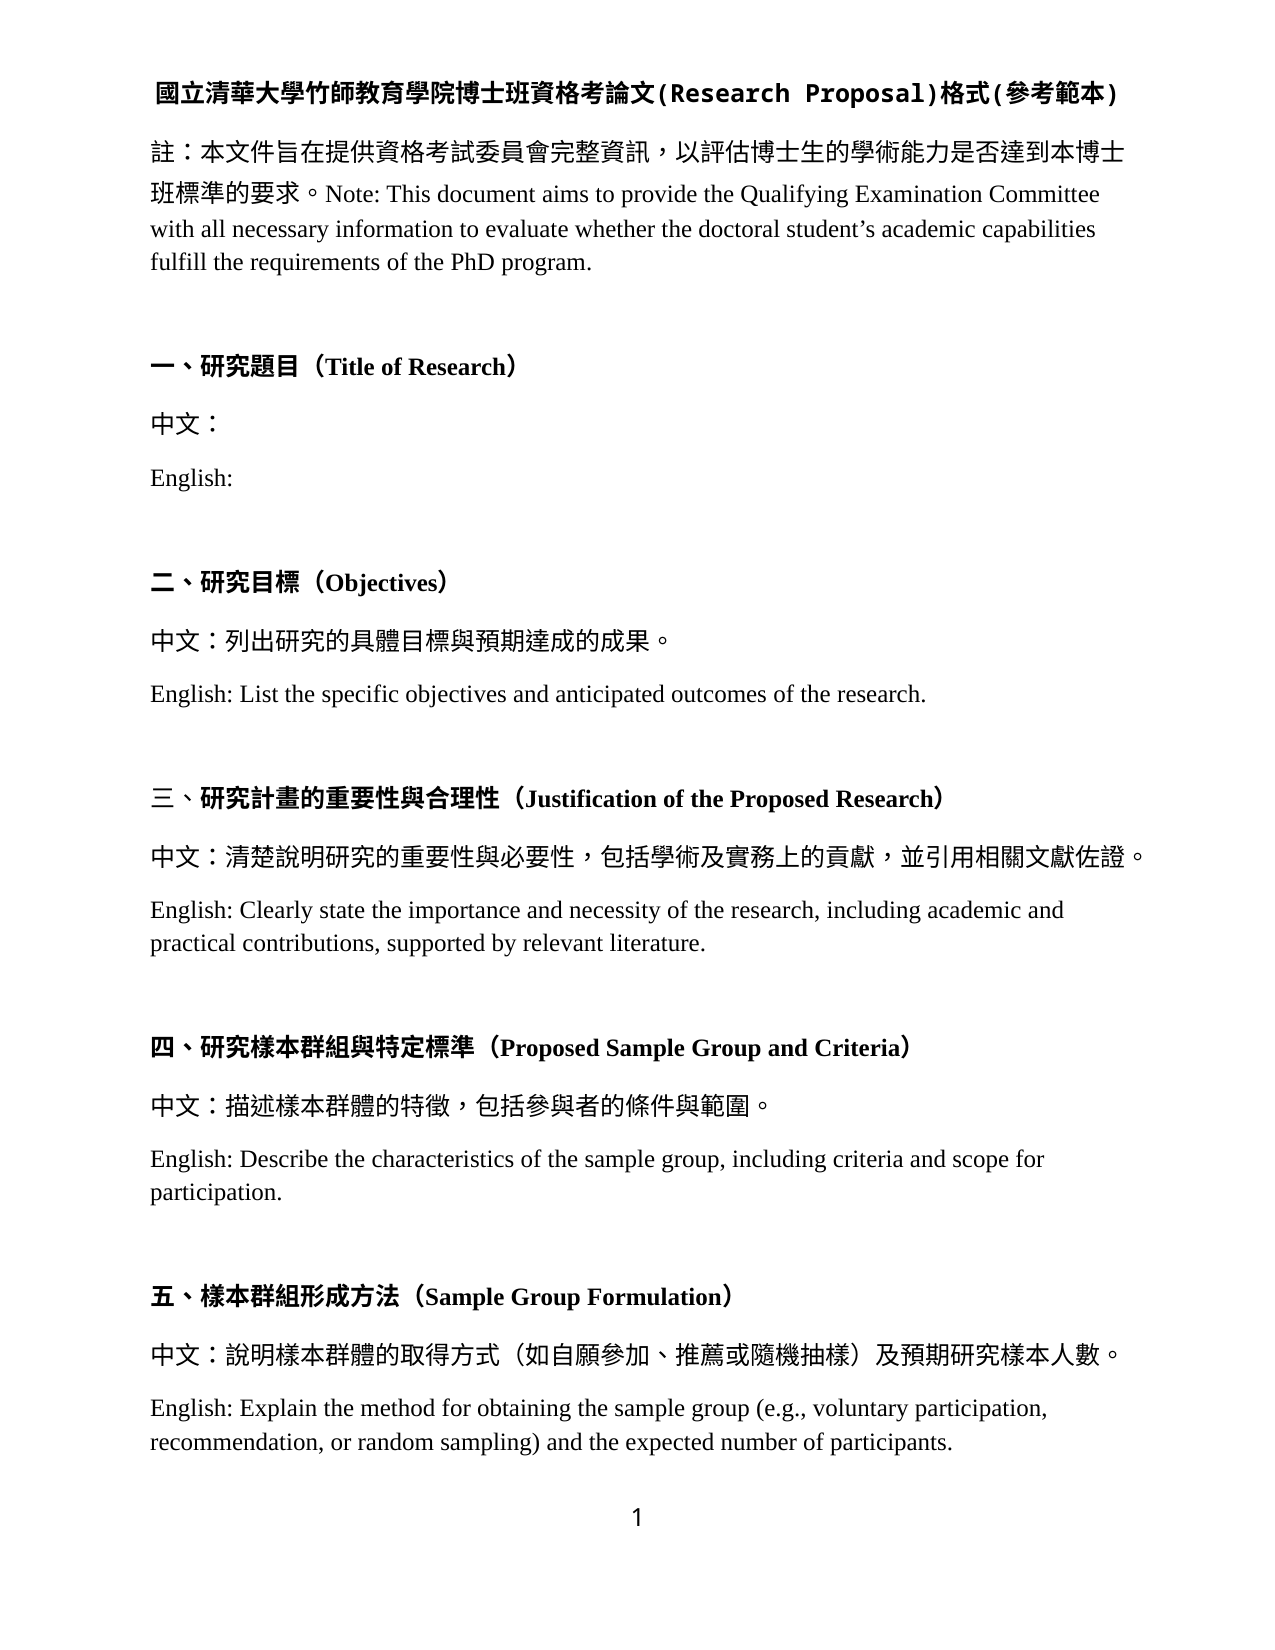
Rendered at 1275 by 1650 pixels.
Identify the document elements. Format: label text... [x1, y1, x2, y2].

text 中文：清楚說明研究的重要性與必要性，包括學術及實務上的貢獻，並引用相關文獻佐證。 [150, 837, 1125, 873]
text 四、研究樣本群組與特定標準（Proposed Sample Group and Criteria） [150, 1028, 1125, 1064]
text 中文：描述樣本群體的特徵，包括參與者的條件與範圍。 [150, 1086, 1125, 1122]
text English: Explain the method for obtaining the sample group (e.g., voluntary participation, recommendation, or random sampling) and the expected number of participants. [150, 1393, 1125, 1455]
text 中文：列出研究的具體目標與預期達成的成果。 [150, 621, 1125, 657]
text 一、研究題目（Title of Research） [150, 347, 1125, 383]
text English: Describe the characteristics of the sample group, including criteria and scope for participation. [150, 1144, 1125, 1206]
text 二、研究目標（Objectives） [150, 563, 1125, 599]
text 中文： [150, 405, 1125, 441]
text English: List the specific objectives and anticipated outcomes of the research. [150, 679, 1125, 708]
text 中文：說明樣本群體的取得方式（如自願參加、推薦或隨機抽樣）及預期研究樣本人數。 [150, 1335, 1125, 1371]
text 註：本文件旨在提供資格考試委員會完整資訊，以評估博士生的學術能力是否達到本博士班標準的要求。Note: This document aims to provide the Qualifying Examination Committee with all necessary information to evaluate whether the doctoral student’s academic capabilities fulfill the requirements of the PhD program. [150, 132, 1125, 276]
text 三、研究計畫的重要性與合理性（Justification of the Proposed Research） [150, 779, 1125, 815]
text 國立清華大學竹師教育學院博士班資格考論文(Research Proposal)格式(參考範本) [150, 74, 1125, 110]
text 五、樣本群組形成方法（Sample Group Formulation） [150, 1277, 1125, 1313]
text English: [150, 463, 1125, 492]
text English: Clearly state the importance and necessity of the research, including academic and practical contributions, supported by relevant literature. [150, 895, 1125, 957]
